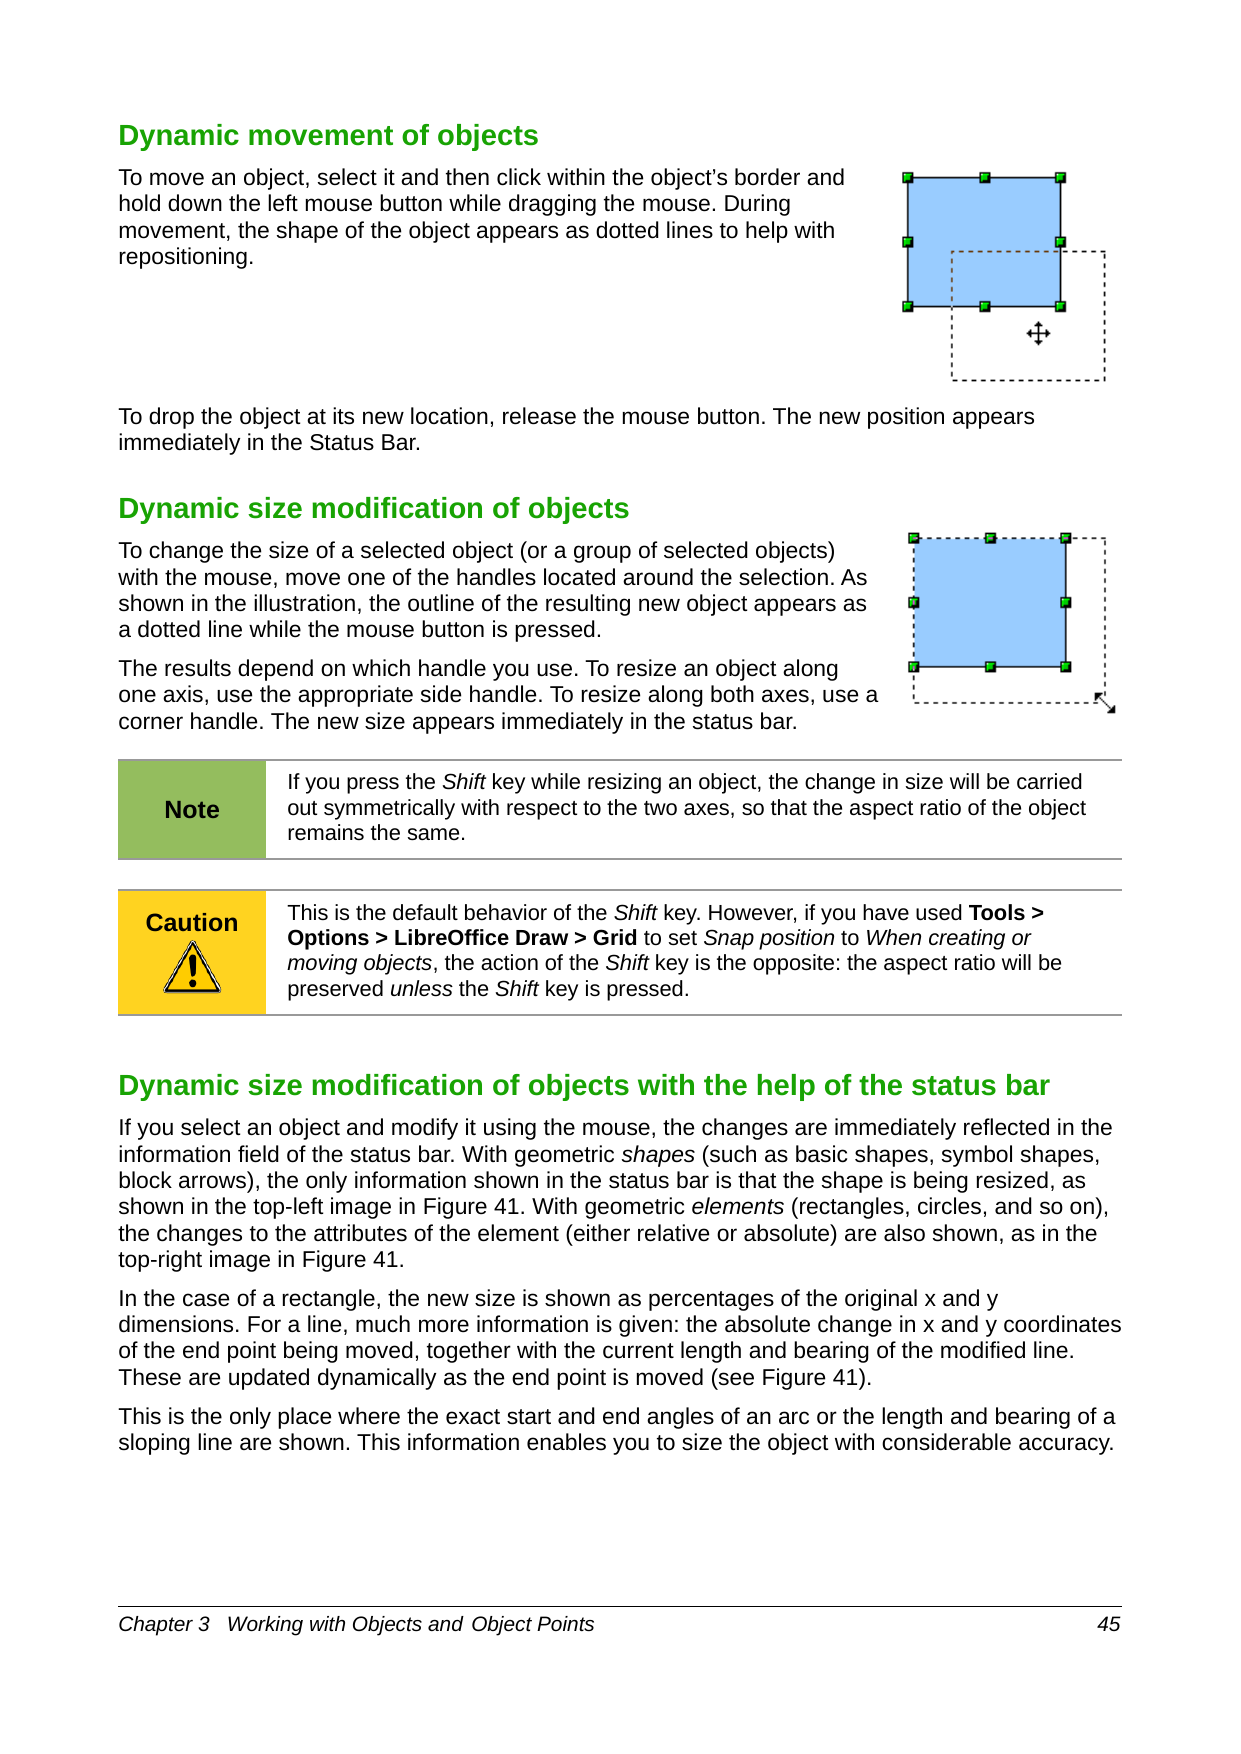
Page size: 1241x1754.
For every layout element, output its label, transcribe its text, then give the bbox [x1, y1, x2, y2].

text In the case of a rectangle, the new size is shown as percentages of the original x and y dimensions. For a line, much more information is given: the absolute change in x and y coordinates of the end point being moved, together with the current length and bearing of the modified line. These are updated dynamically as the end point is moved (see Figure 41). [118, 1285, 1122, 1390]
table_header To move an object, select it and then click within the object’s border and hold down the left mouse button while dragging the mouse. During movement, the shape of the object appears as dotted lines to help with repositioning. [118, 164, 875, 391]
subtitle Dynamic size modification of objects [118, 491, 1122, 525]
picture [896, 522, 1128, 726]
text This is the only place where the exact start and end angles of an arc or the length and bearing of a sloping line are shown. This information enables you to size the object with considerable accuracy. [118, 1403, 1122, 1455]
text To change the size of a selected object (or a group of selected objects) with the mouse, move one of the handles located around the selection. As shown in the illustration, the outline of the resulting new object appears as a dotted line while the mouse button is pressed. [118, 537, 896, 643]
text The results depend on which handle you use. To resize an object along one axis, use the appropriate side handle. To resize along both axes, use a corner handle. The new size appears immediately in the status bar. [118, 655, 1122, 734]
table_header Note [118, 761, 266, 858]
subtitle Dynamic movement of objects [118, 118, 1122, 152]
table_header If you press the Shift key while resizing an object, the change in size will be carried out symmetrically with respect to the two axes, so that the aspect ratio of the object remains the same. [266, 761, 1122, 858]
table_header Caution [118, 891, 266, 1014]
picture [891, 164, 1123, 391]
text To drop the object at its new location, release the mouse button. The new position appears immediately in the Status Bar. [118, 403, 1122, 456]
subtitle Dynamic size modification of objects with the help of the status bar [118, 1068, 1122, 1102]
table_header [875, 164, 891, 391]
table_header This is the default behavior of the Shift key. However, if you have used Tools > Options > LibreOffice Draw > Grid to set Snap position to When creating or moving objects, the action of the Shift key is the opposite: the aspect ratio will be preserved unless the Shift key is pressed. [266, 891, 1122, 1014]
picture [159, 937, 225, 997]
text If you select an object and modify it using the mouse, the changes are immediately reflected in the information field of the status bar. With geometric shapes (such as basic shapes, symbol shapes, block arrows), the only information shown in the status bar is that the shape is being resized, as shown in the top-left image in Figure 41. With geometric elements (rectangles, circles, and so on), the changes to the attributes of the element (either relative or absolute) are also shown, as in the top-right image in Figure 41. [118, 1114, 1122, 1272]
